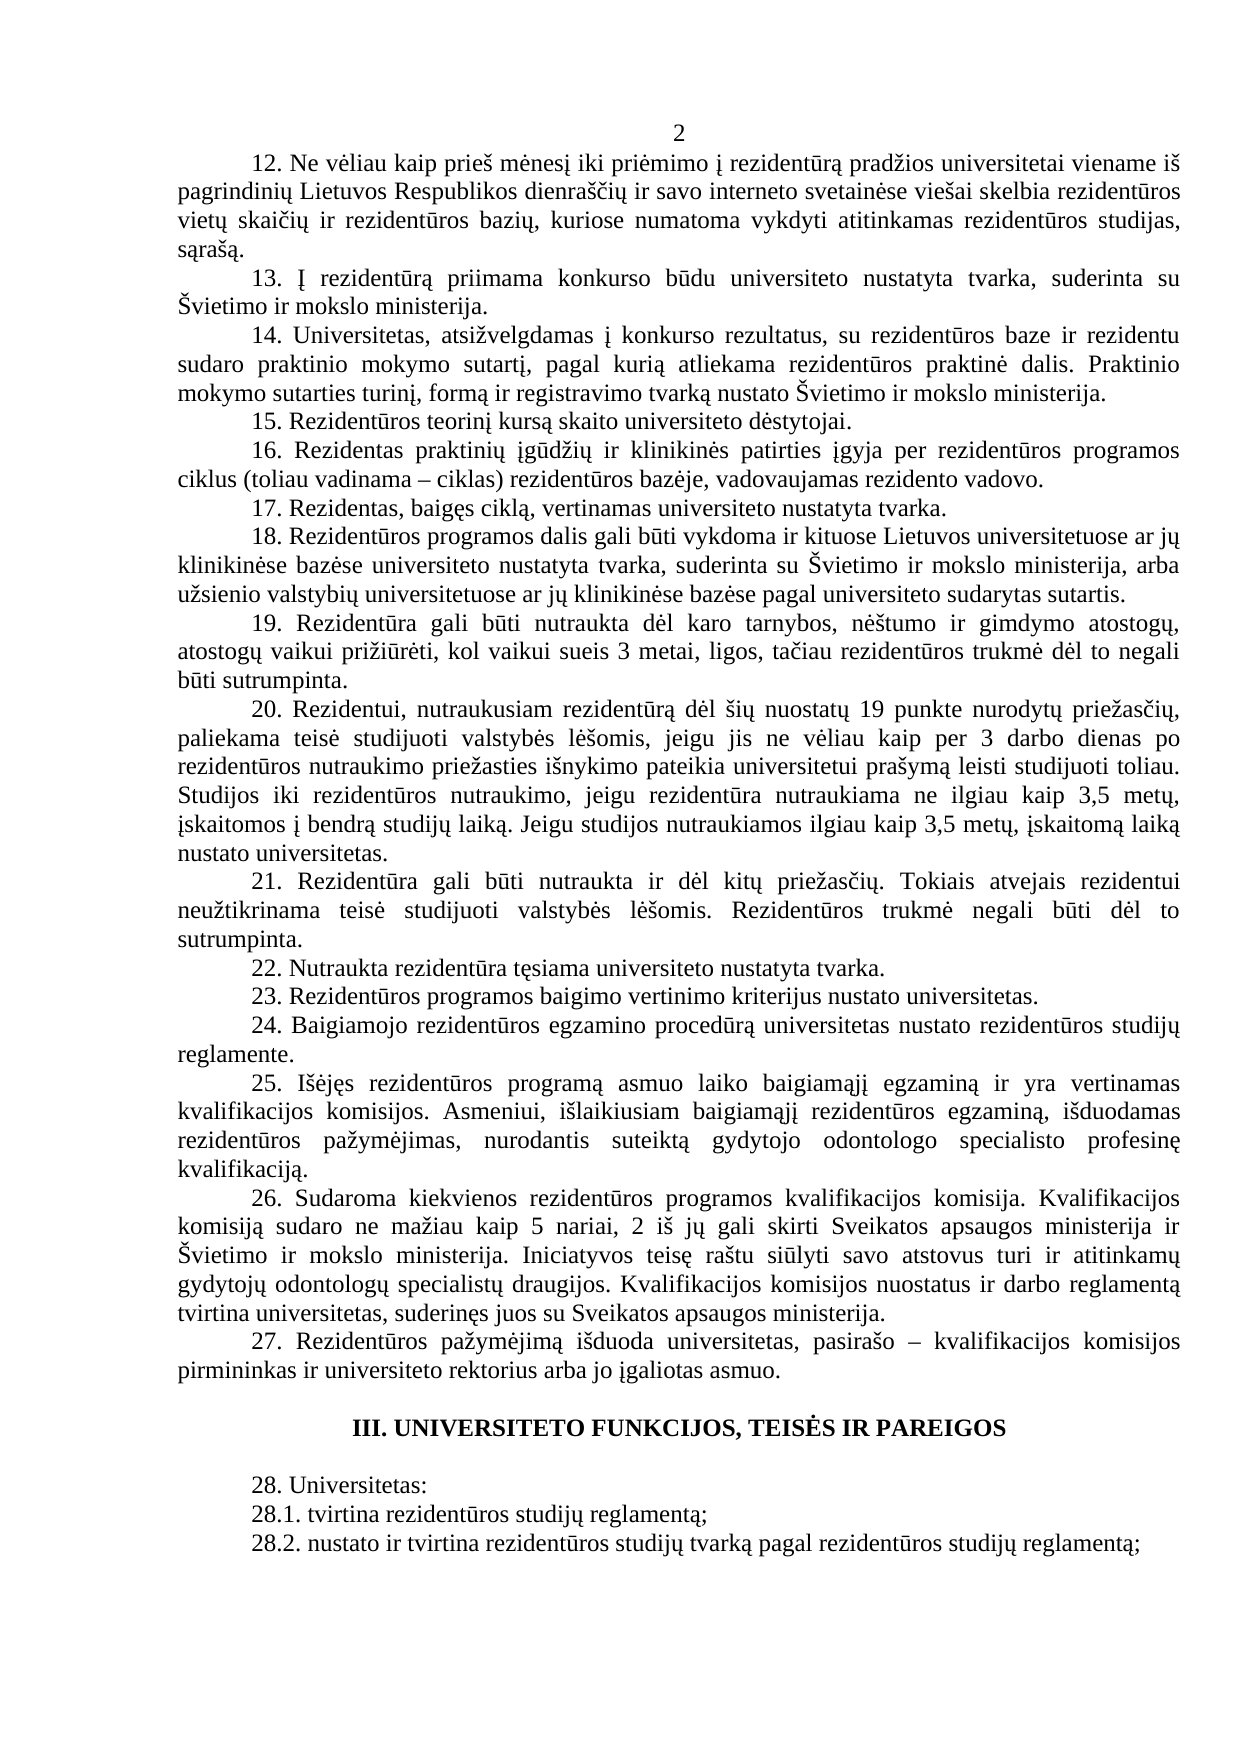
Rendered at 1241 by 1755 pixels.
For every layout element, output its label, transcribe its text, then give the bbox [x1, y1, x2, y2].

text 24. Baigiamojo rezidentūros egzamino procedūrą universitetas nustato rezidentūros studijų reglamente. [177, 1010, 1181, 1068]
text 21. Rezidentūra gali būti nutraukta ir dėl kitų priežasčių. Tokiais atvejais rezidentui neužtikrinama teisė studijuoti valstybės lėšomis. Rezidentūros trukmė negali būti dėl to sutrumpinta. [177, 866, 1181, 953]
text 14. Universitetas, atsižvelgdamas į konkurso rezultatus, su rezidentūros baze ir rezidentu sudaro praktinio mokymo sutartį, pagal kurią atliekama rezidentūros praktinė dalis. Praktinio mokymo sutarties turinį, formą ir registravimo tvarką nustato Švietimo ir mokslo ministerija. [177, 320, 1181, 406]
text 23. Rezidentūros programos baigimo vertinimo kriterijus nustato universitetas. [177, 981, 1181, 1010]
text 15. Rezidentūros teorinį kursą skaito universiteto dėstytojai. [177, 406, 1181, 435]
text 17. Rezidentas, baigęs ciklą, vertinamas universiteto nustatyta tvarka. [177, 493, 1181, 521]
text 20. Rezidentui, nutraukusiam rezidentūrą dėl šių nuostatų 19 punkte nurodytų priežasčių, paliekama teisė studijuoti valstybės lėšomis, jeigu jis ne vėliau kaip per 3 darbo dienas po rezidentūros nutraukimo priežasties išnykimo pateikia universitetui prašymą leisti studijuoti toliau. Studijos iki rezidentūros nutraukimo, jeigu rezidentūra nutraukiama ne ilgiau kaip 3,5 metų, įskaitomos į bendrą studijų laiką. Jeigu studijos nutraukiamos ilgiau kaip 3,5 metų, įskaitomą laiką nustato universitetas. [177, 694, 1181, 866]
text III. UNIVERSITETO FUNKCIJOS, TEISĖS IR PAREIGOS [177, 1413, 1181, 1441]
text 22. Nutraukta rezidentūra tęsiama universiteto nustatyta tvarka. [177, 953, 1181, 981]
text 28. Universitetas: [177, 1470, 1181, 1499]
text 26. Sudaroma kiekvienos rezidentūros programos kvalifikacijos komisija. Kvalifikacijos komisiją sudaro ne mažiau kaip 5 nariai, 2 iš jų gali skirti Sveikatos apsaugos ministerija ir Švietimo ir mokslo ministerija. Iniciatyvos teisę raštu siūlyti savo atstovus turi ir atitinkamų gydytojų odontologų specialistų draugijos. Kvalifikacijos komisijos nuostatus ir darbo reglamentą tvirtina universitetas, suderinęs juos su Sveikatos apsaugos ministerija. [177, 1183, 1181, 1326]
text 28.1. tvirtina rezidentūros studijų reglamentą; [177, 1499, 1181, 1528]
text 16. Rezidentas praktinių įgūdžių ir klinikinės patirties įgyja per rezidentūros programos ciklus (toliau vadinama – ciklas) rezidentūros bazėje, vadovaujamas rezidento vadovo. [177, 435, 1181, 493]
text 27. Rezidentūros pažymėjimą išduoda universitetas, pasirašo – kvalifikacijos komisijos pirmininkas ir universiteto rektorius arba jo įgaliotas asmuo. [177, 1326, 1181, 1384]
text 12. Ne vėliau kaip prieš mėnesį iki priėmimo į rezidentūrą pradžios universitetai viename iš pagrindinių Lietuvos Respublikos dienraščių ir savo interneto svetainėse viešai skelbia rezidentūros vietų skaičių ir rezidentūros bazių, kuriose numatoma vykdyti atitinkamas rezidentūros studijas, sąrašą. [177, 148, 1181, 263]
text 28.2. nustato ir tvirtina rezidentūros studijų tvarką pagal rezidentūros studijų reglamentą; [177, 1528, 1181, 1556]
text 25. Išėjęs rezidentūros programą asmuo laiko baigiamąjį egzaminą ir yra vertinamas kvalifikacijos komisijos. Asmeniui, išlaikiusiam baigiamąjį rezidentūros egzaminą, išduodamas rezidentūros pažymėjimas, nurodantis suteiktą gydytojo odontologo specialisto profesinę kvalifikaciją. [177, 1068, 1181, 1183]
text 18. Rezidentūros programos dalis gali būti vykdoma ir kituose Lietuvos universitetuose ar jų klinikinėse bazėse universiteto nustatyta tvarka, suderinta su Švietimo ir mokslo ministerija, arba užsienio valstybių universitetuose ar jų klinikinėse bazėse pagal universiteto sudarytas sutartis. [177, 521, 1181, 608]
text 19. Rezidentūra gali būti nutraukta dėl karo tarnybos, nėštumo ir gimdymo atostogų, atostogų vaikui prižiūrėti, kol vaikui sueis 3 metai, ligos, tačiau rezidentūros trukmė dėl to negali būti sutrumpinta. [177, 608, 1181, 694]
text 13. Į rezidentūrą priimama konkurso būdu universiteto nustatyta tvarka, suderinta su Švietimo ir mokslo ministerija. [177, 263, 1181, 320]
